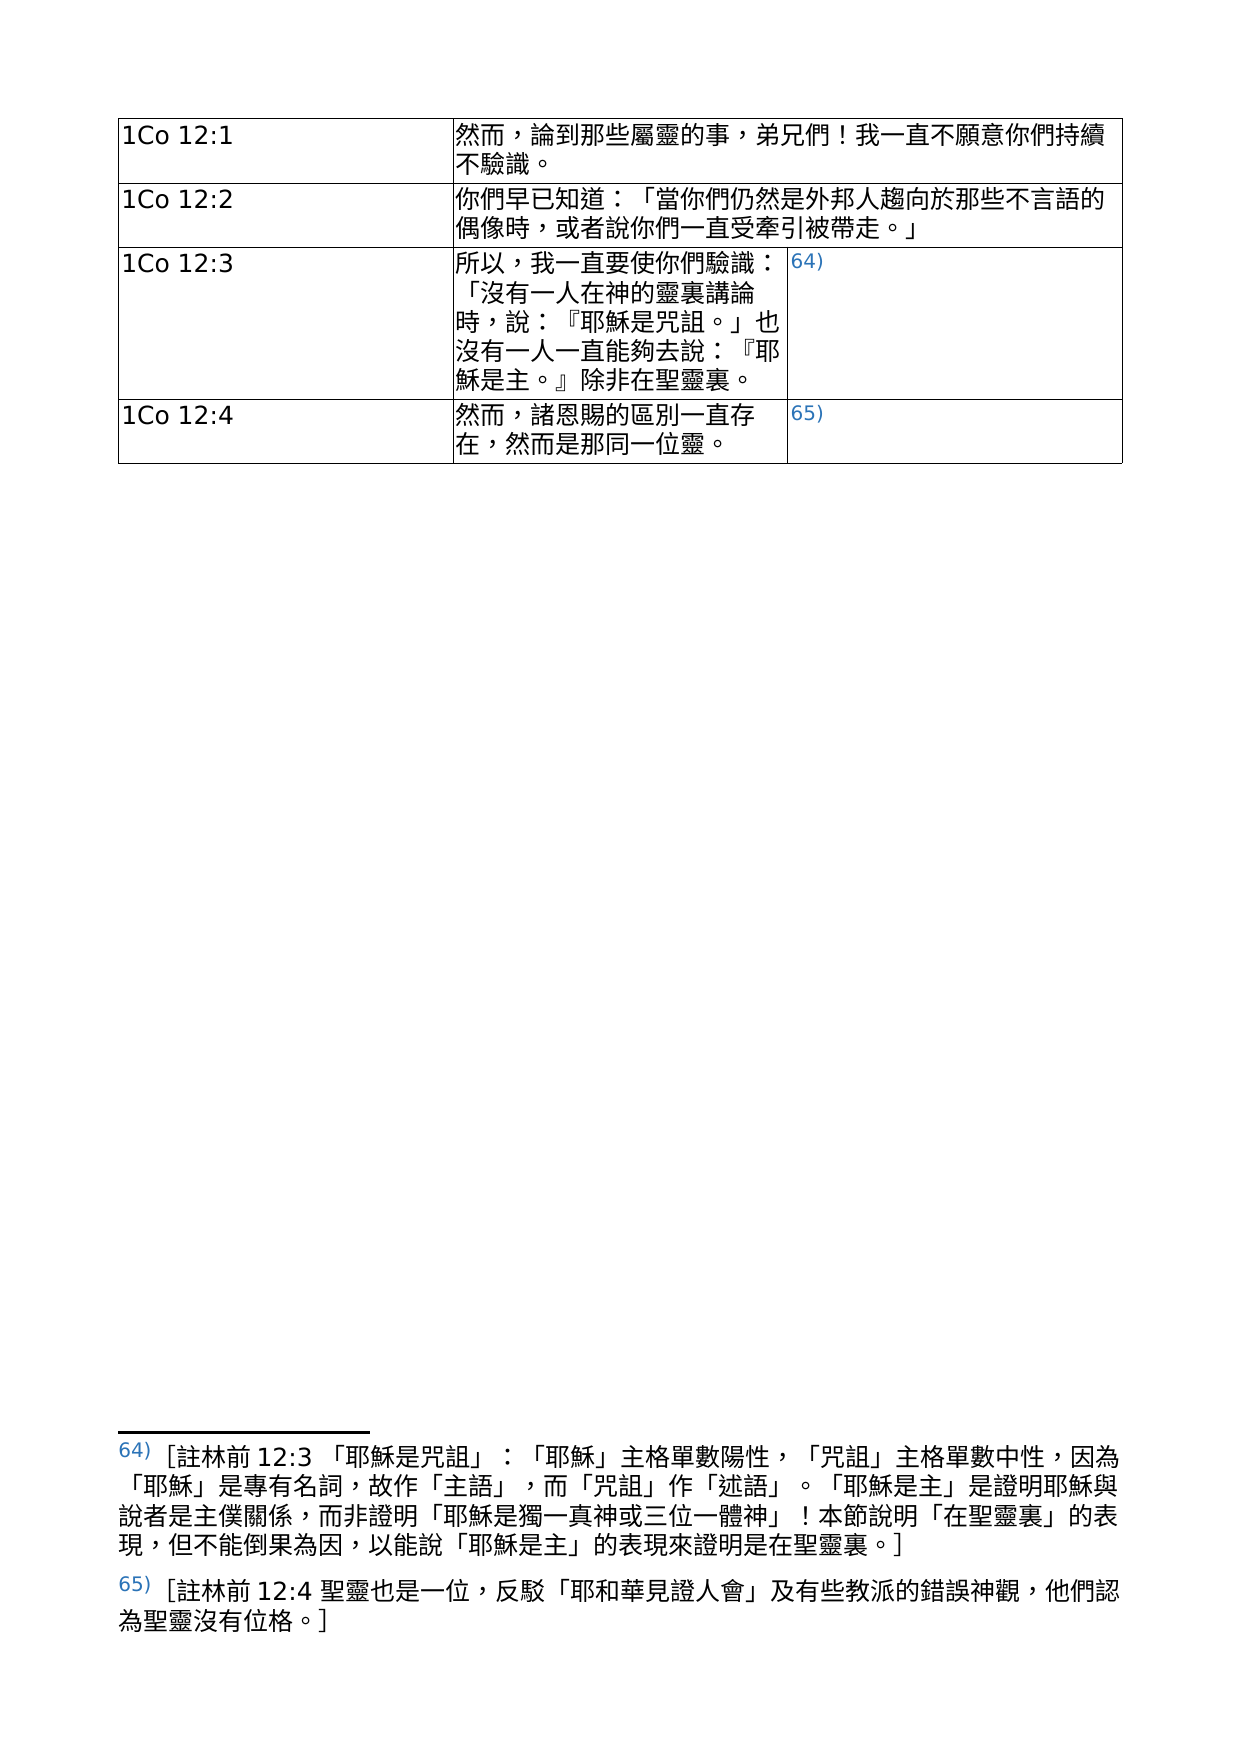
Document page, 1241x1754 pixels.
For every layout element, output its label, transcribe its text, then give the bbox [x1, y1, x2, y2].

table_cell 1Co 12:3 [119, 248, 453, 398]
table_cell 然而，諸恩賜的區別一直存在，然而是那同一位靈。 [454, 400, 787, 463]
table_cell 然而，論到那些屬靈的事，弟兄們！我一直不願意你們持續不驗識。 [454, 119, 1122, 182]
table_cell 你們早已知道：「當你們仍然是外邦人趨向於那些不言語的偶像時，或者說你們一直受牽引被帶走。」 [454, 184, 1122, 247]
table_cell 所以，我一直要使你們驗識：「沒有一人在神的靈裏講論時，說：『耶穌是咒詛。」也沒有一人一直能夠去說：『耶穌是主。』除非在聖靈裏。 [454, 248, 787, 398]
table_cell 1Co 12:1 [119, 119, 453, 182]
table_cell 1Co 12:4 [119, 400, 453, 463]
table_cell [788, 248, 1122, 398]
table_cell [788, 400, 1122, 463]
table_cell 1Co 12:2 [119, 184, 453, 247]
